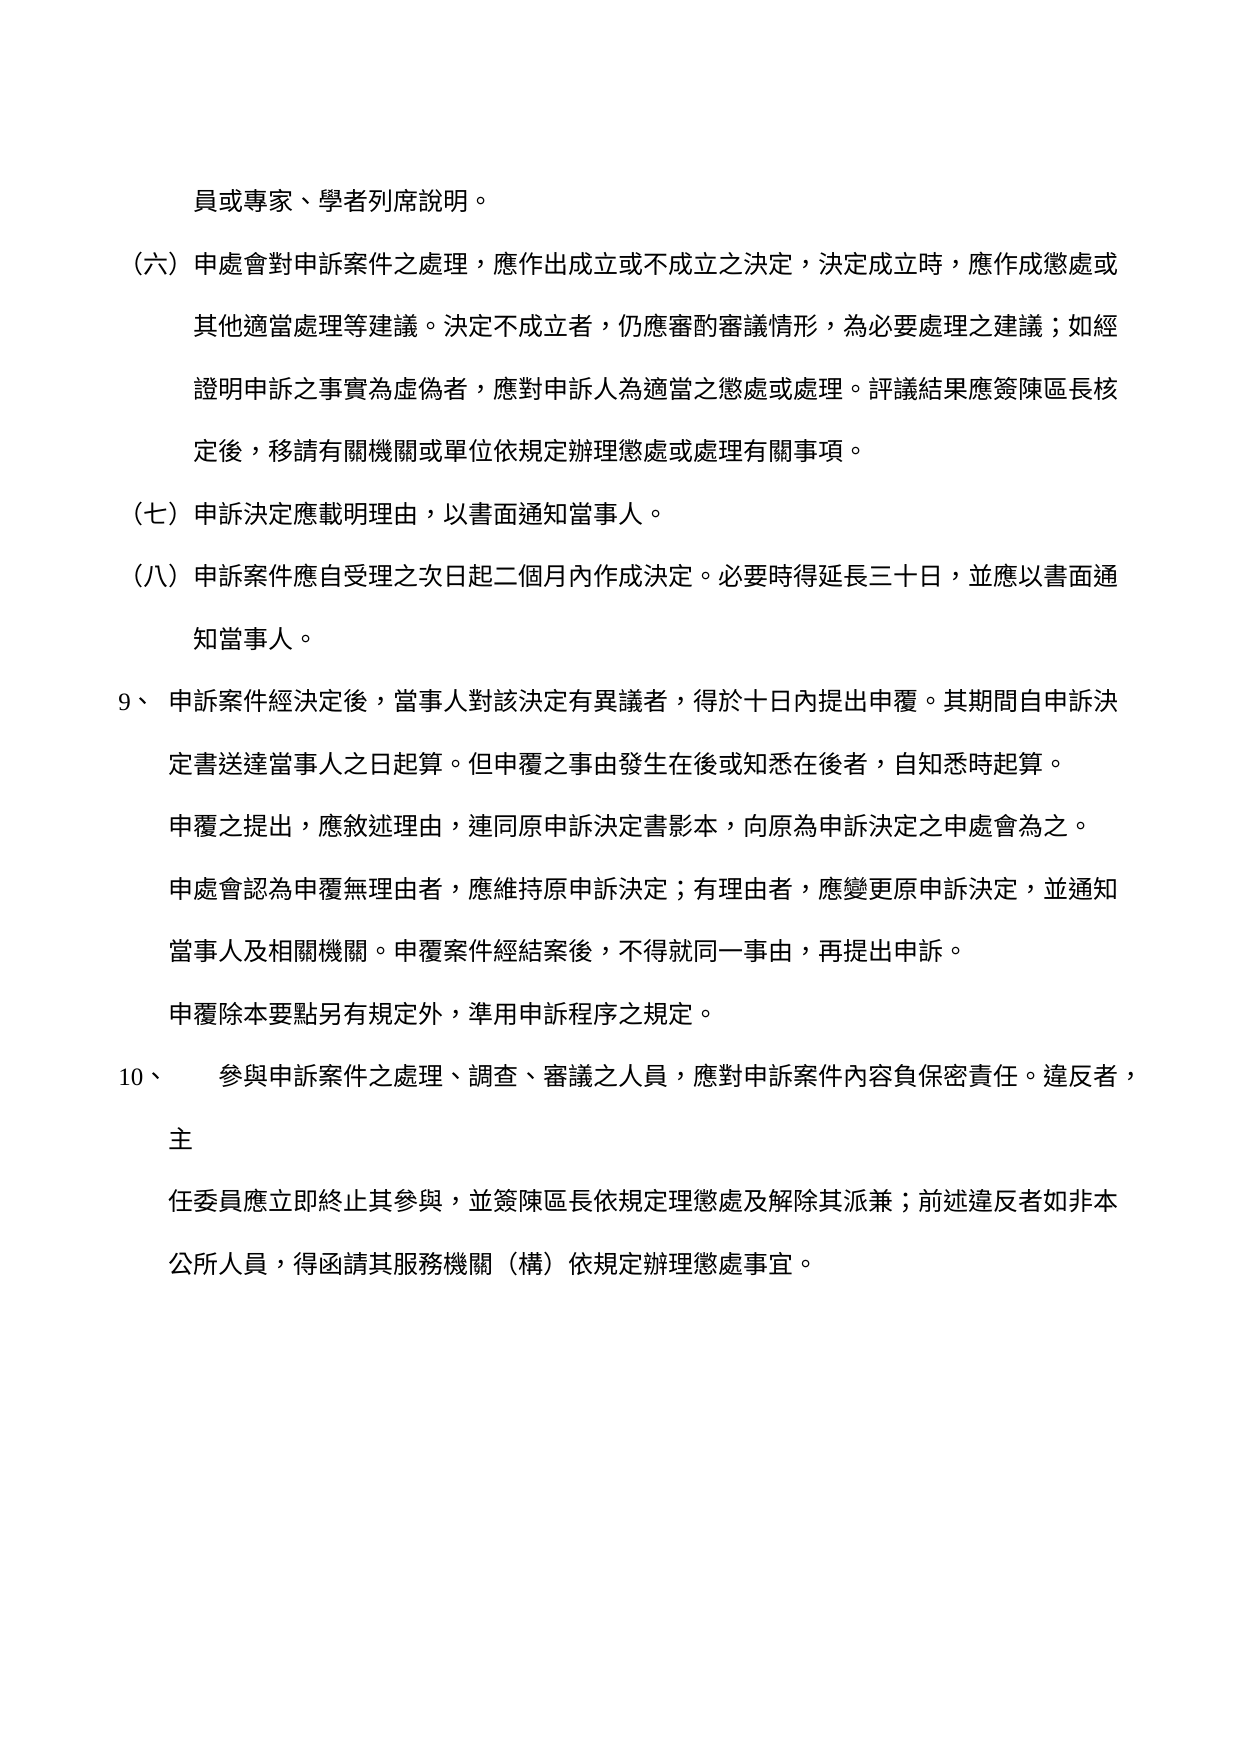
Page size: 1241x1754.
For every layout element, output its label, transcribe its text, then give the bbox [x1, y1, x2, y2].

text （七）申訴決定應載明理由，以書面通知當事人。 [118, 471, 1122, 533]
text 申覆之提出，應敘述理由，連同原申訴決定書影本，向原為申訴決定之申處會為之。 [118, 783, 1122, 846]
text 當事人及相關機關。申覆案件經結案後，不得就同一事由，再提出申訴。 [118, 908, 1122, 971]
text 員或專家、學者列席說明。 [118, 158, 1122, 221]
text 任委員應立即終止其參與，並簽陳區長依規定理懲處及解除其派兼；前述違反者如非本 [118, 1158, 1122, 1221]
text （八）申訴案件應自受理之次日起二個月內作成決定。必要時得延長三十日，並應以書面通知當事人。 [118, 533, 1122, 658]
text 定書送達當事人之日起算。但申覆之事由發生在後或知悉在後者，自知悉時起算。 [118, 721, 1122, 783]
list 申訴案件經決定後，當事人對該決定有異議者，得於十日內提出申覆。其期間自申訴決 [118, 658, 1122, 721]
text （六）申處會對申訴案件之處理，應作出成立或不成立之決定，決定成立時，應作成懲處或其他適當處理等建議。決定不成立者，仍應審酌審議情形，為必要處理之建議；如經證明申訴之事實為虛偽者，應對申訴人為適當之懲處或處理。評議結果應簽陳區長核定後，移請有關機關或單位依規定辦理懲處或處理有關事項。 [118, 221, 1122, 471]
text 公所人員，得函請其服務機關（構）依規定辦理懲處事宜。 [118, 1221, 1122, 1283]
text 申處會認為申覆無理由者，應維持原申訴決定；有理由者，應變更原申訴決定，並通知 [118, 846, 1122, 908]
list 參與申訴案件之處理、調查、審議之人員，應對申訴案件內容負保密責任。違反者，主 [118, 1033, 1122, 1158]
text 申覆除本要點另有規定外，準用申訴程序之規定。 [118, 971, 1122, 1033]
